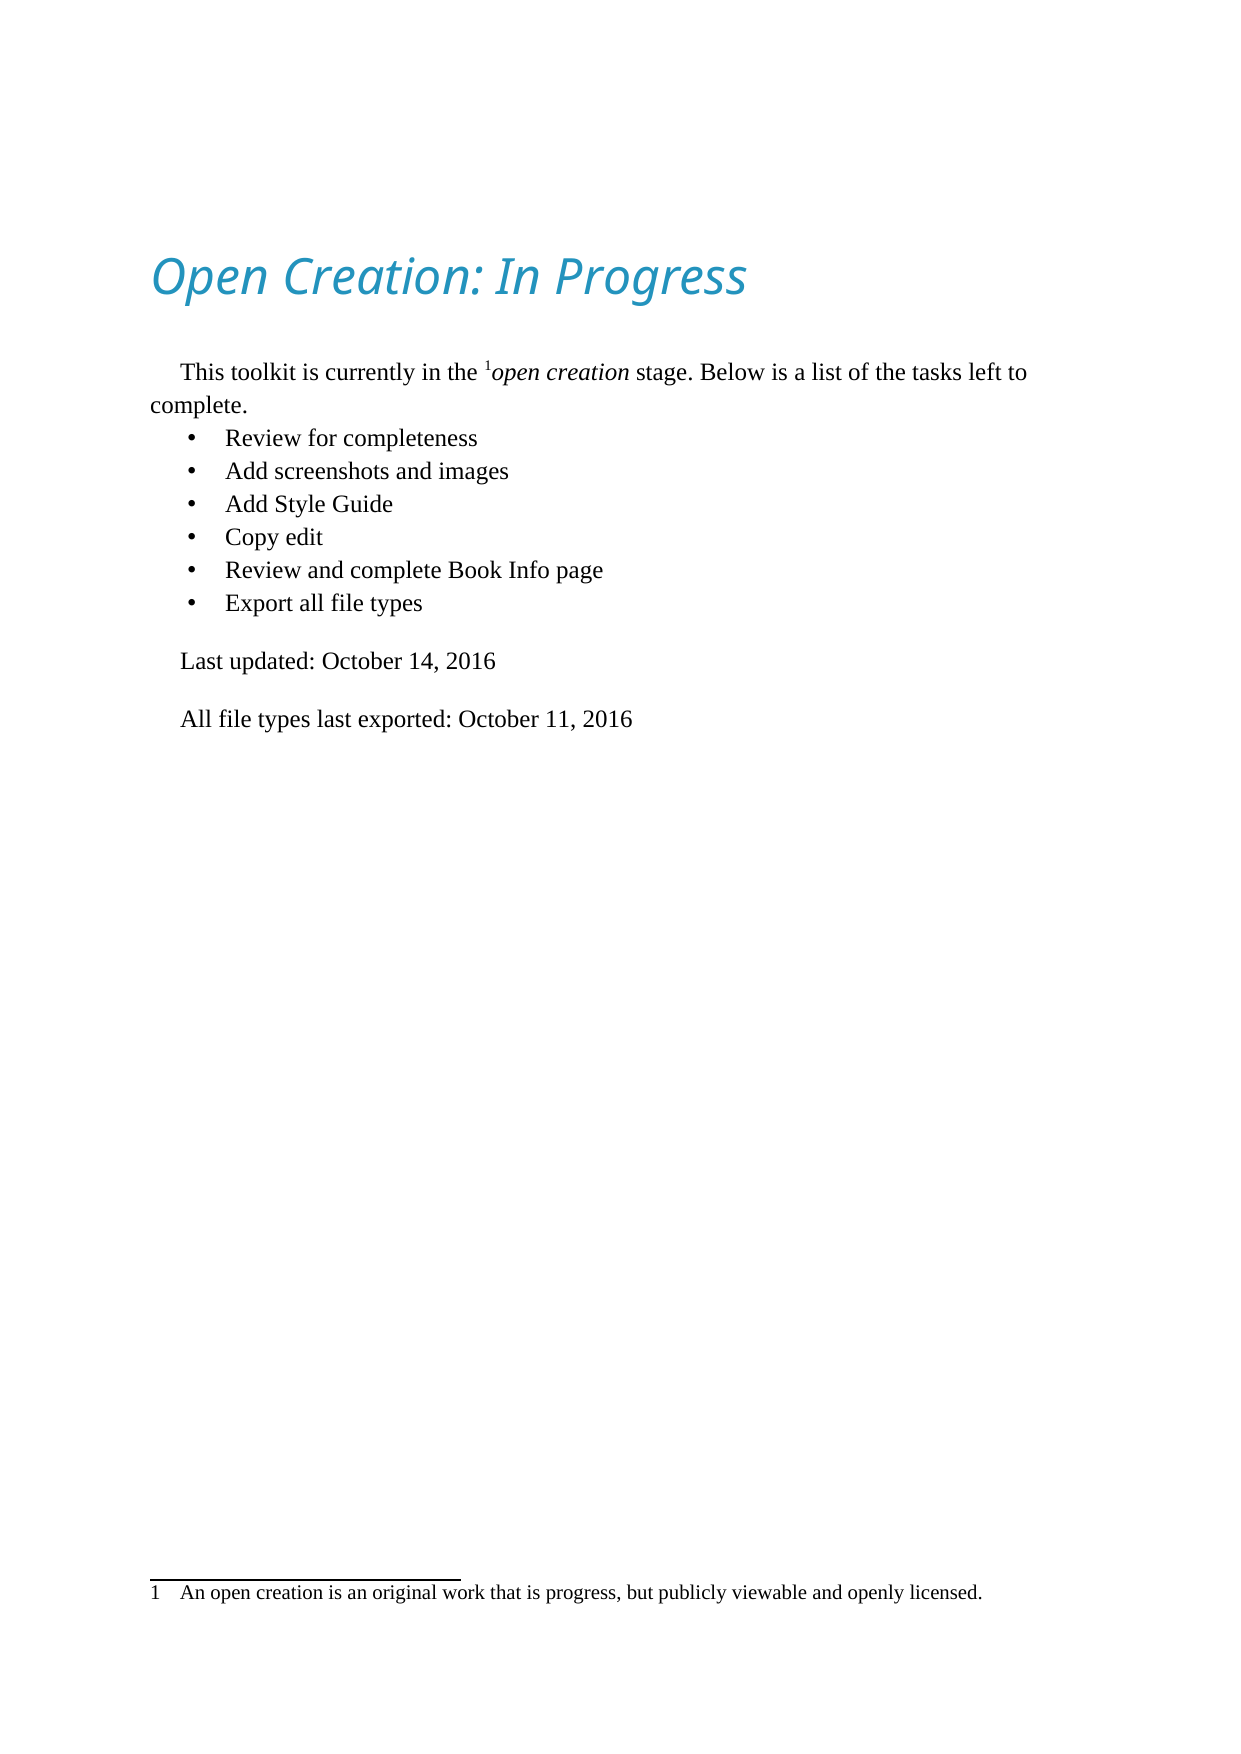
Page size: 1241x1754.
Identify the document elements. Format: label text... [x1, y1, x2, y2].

subtitle Open Creation: In Progress [150, 241, 1090, 309]
list Add screenshots and images [187, 456, 1090, 485]
list Review for completeness [187, 423, 1090, 452]
text All file types last exported: October 11, 2016 [150, 704, 1090, 733]
list Add Style Guide [187, 489, 1090, 518]
list Review and complete Book Info page [187, 555, 1090, 584]
text This toolkit is currently in the open creation stage. Below is a list of the tasks left to complete. [150, 357, 1090, 419]
list Copy edit [187, 522, 1090, 551]
list Export all file types [187, 588, 1090, 617]
text Last updated: October 14, 2016 [150, 646, 1090, 675]
text An open creation is an original work that is progress, but publicly viewable and openly licensed. [150, 1580, 1090, 1604]
